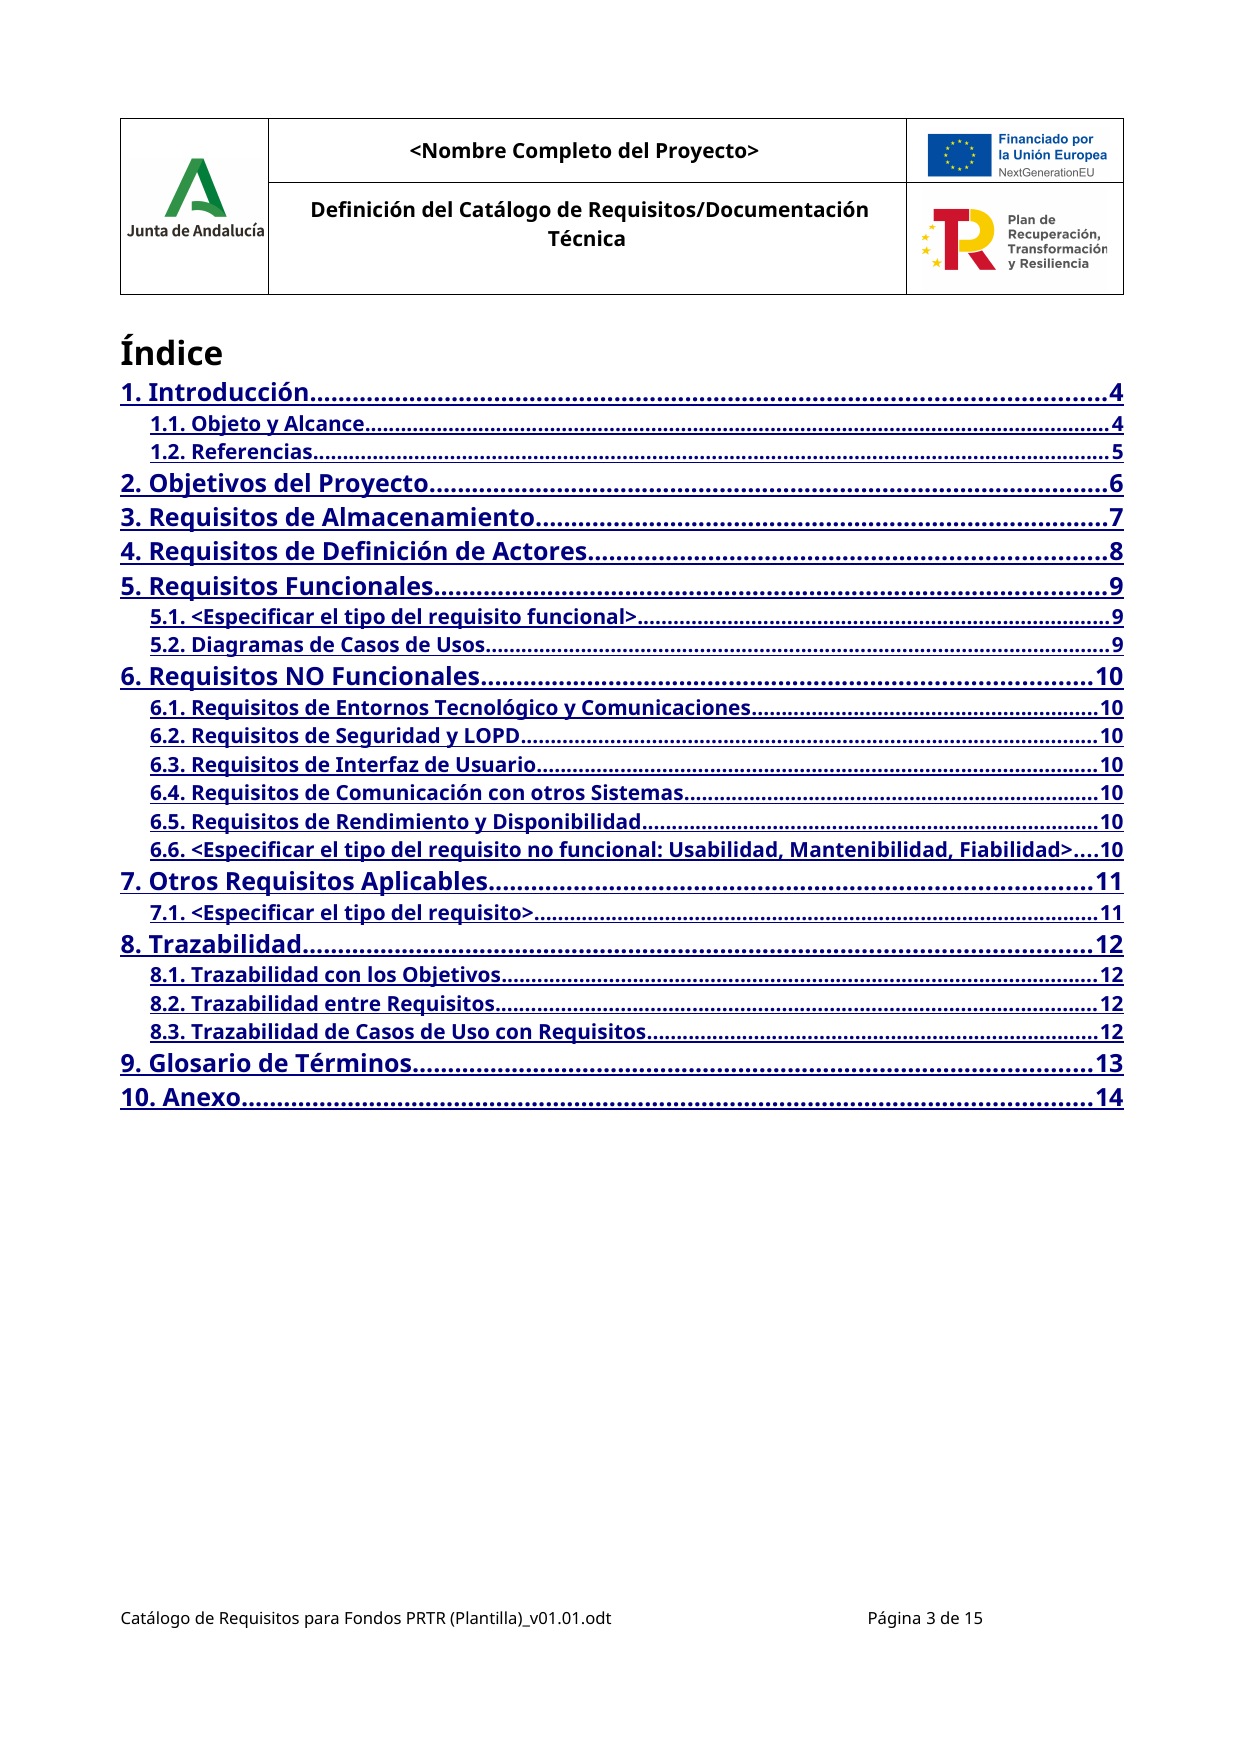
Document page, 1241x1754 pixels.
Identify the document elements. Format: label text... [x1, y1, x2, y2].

text 10. Anexo 14 [120, 1080, 1123, 1108]
picture [126, 157, 264, 238]
text 8.1. Trazabilidad con los Objetivos 12 [150, 960, 1123, 984]
text 6.4. Requisitos de Comunicación con otros Sistemas 10 [150, 778, 1123, 803]
picture [923, 127, 1110, 182]
text [120, 1110, 1123, 1114]
text 8.3. Trazabilidad de Casos de Uso con Requisitos 12 [150, 1017, 1123, 1041]
text 1.2. Referencias 5 [150, 437, 1123, 462]
subtitle Índice [120, 329, 1123, 375]
text [120, 894, 1123, 898]
text 6.1. Requisitos de Entornos Tecnológico y Comunicaciones 10 [150, 693, 1123, 717]
text 7.1. <Especificar el tipo del requisito> 11 [150, 898, 1123, 922]
text 2. Objetivos del Proyecto 6 [120, 466, 1123, 495]
picture [922, 187, 1108, 292]
text [120, 1076, 1123, 1080]
text 4. Requisitos de Definición de Actores 8 [120, 534, 1123, 563]
text 5.1. <Especificar el tipo del requisito funcional> 9 [150, 602, 1123, 626]
text 6.3. Requisitos de Interfaz de Usuario 10 [150, 750, 1123, 774]
text 6.6. <Especificar el tipo del requisito no funcional: Usabilidad, Mantenibilidad, Fiabilidad> 10 [150, 835, 1123, 859]
text 6. Requisitos NO Funcionales 10 [120, 659, 1123, 688]
text 9. Glosario de Términos 13 [120, 1046, 1123, 1074]
text 1. Introducción 4 [120, 375, 1123, 404]
text 5.2. Diagramas de Casos de Usos 9 [150, 631, 1123, 655]
text 1.1. Objeto y Alcance 4 [150, 409, 1123, 433]
text 6.5. Requisitos de Rendimiento y Disponibilidad 10 [150, 807, 1123, 831]
text 3. Requisitos de Almacenamiento 7 [120, 500, 1123, 529]
text 7. Otros Requisitos Aplicables 11 [120, 864, 1123, 893]
text 6.2. Requisitos de Seguridad y LOPD 10 [150, 722, 1123, 746]
text 8.2. Trazabilidad entre Requisitos 12 [150, 989, 1123, 1013]
text 8. Trazabilidad 12 [120, 926, 1123, 955]
text 5. Requisitos Funcionales 9 [120, 568, 1123, 597]
